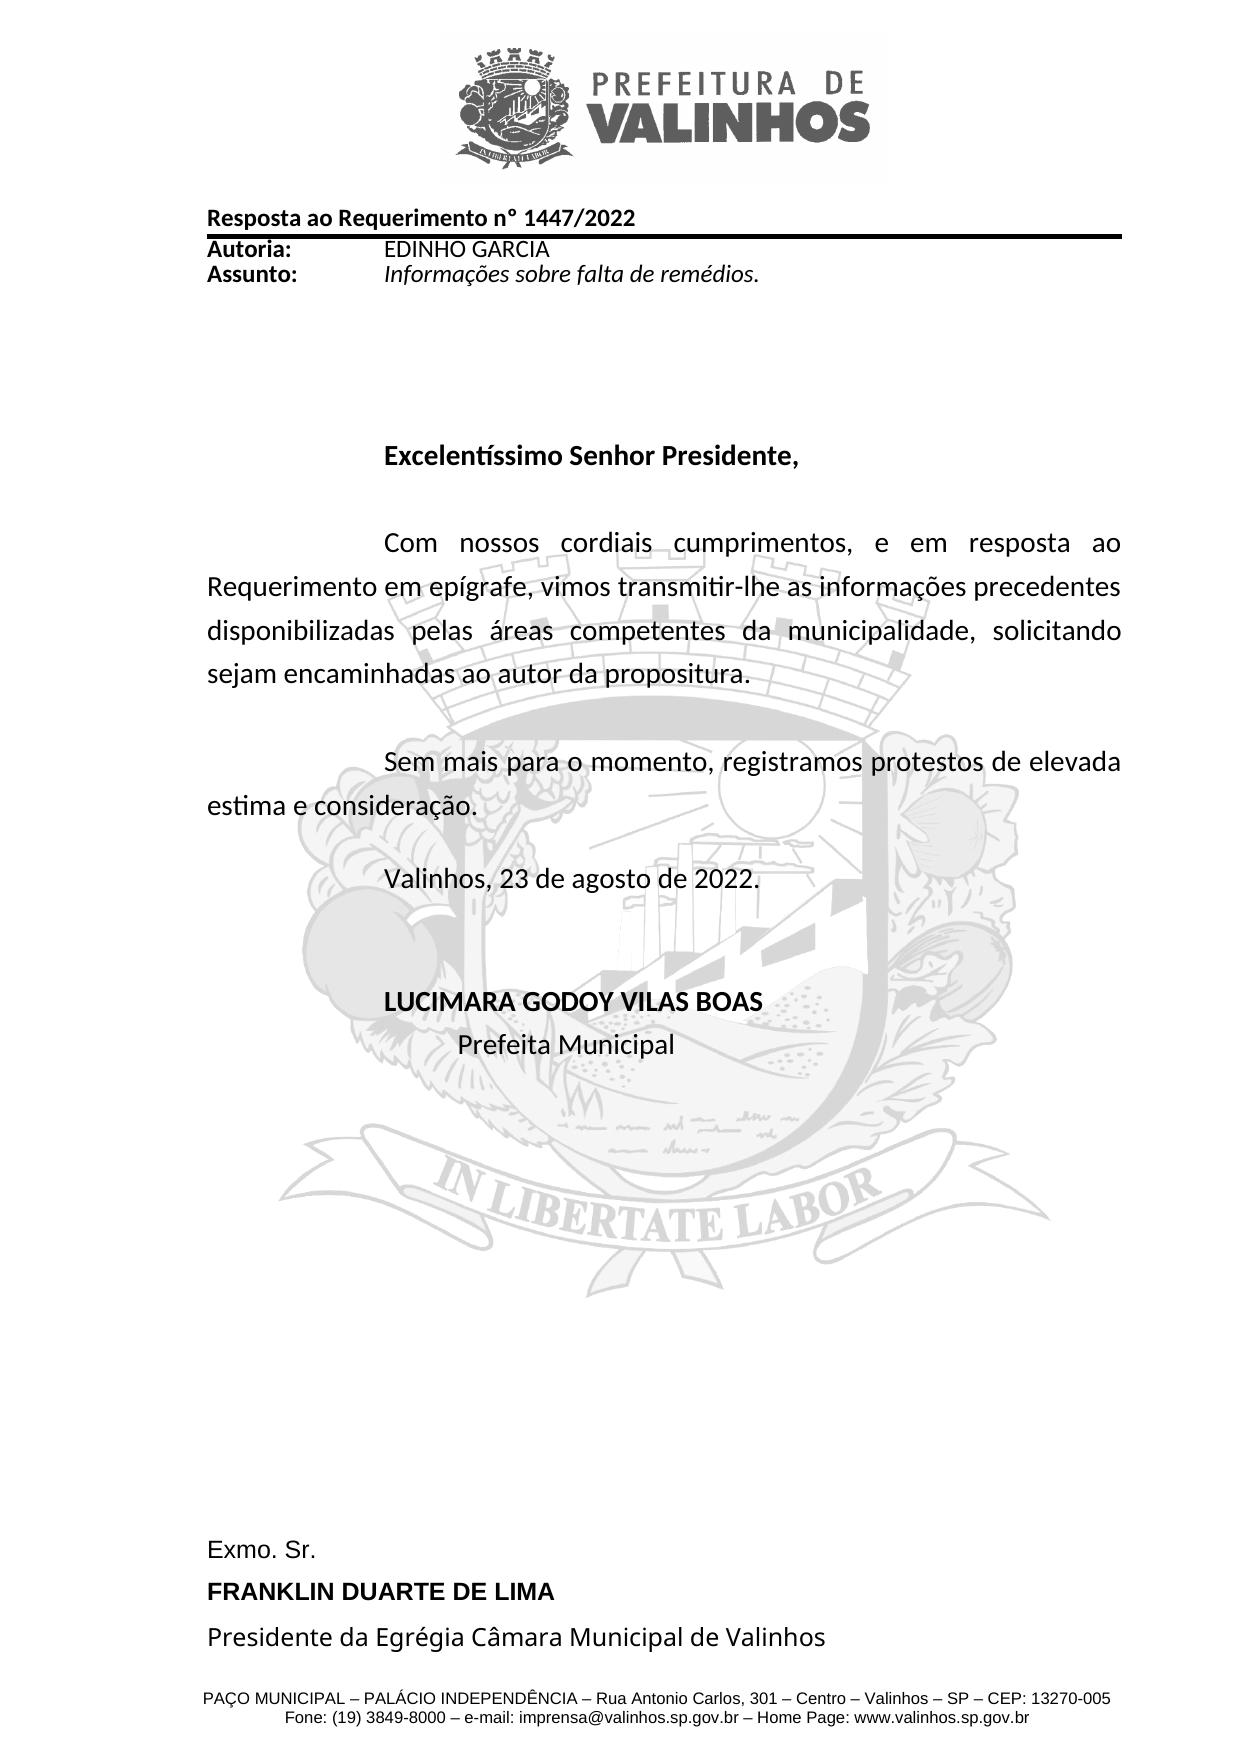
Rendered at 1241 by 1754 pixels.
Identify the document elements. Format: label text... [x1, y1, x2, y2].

text Sem mais para o momento, registramos protestos de elevada estima e consideração. [1094, 749, 1122, 822]
text Excelentíssimo Senhor Presidente, [207, 443, 1122, 472]
picture [438, 29, 891, 185]
text Valinhos, 23 de agosto de 2022. [1094, 866, 1122, 895]
picture [1090, 584, 1094, 594]
text Sem mais para o momento, registramos protestos de elevada estima e consideração. [207, 749, 235, 822]
text LUCIMARA GODOY VILAS BOAS [1094, 989, 1122, 1018]
text Prefeita Municipal [1094, 1033, 1122, 1062]
picture [235, 506, 1094, 1342]
text Prefeita Municipal [207, 1033, 235, 1062]
text LUCIMARA GODOY VILAS BOAS [207, 989, 235, 1018]
text Valinhos, 23 de agosto de 2022. [207, 866, 235, 895]
